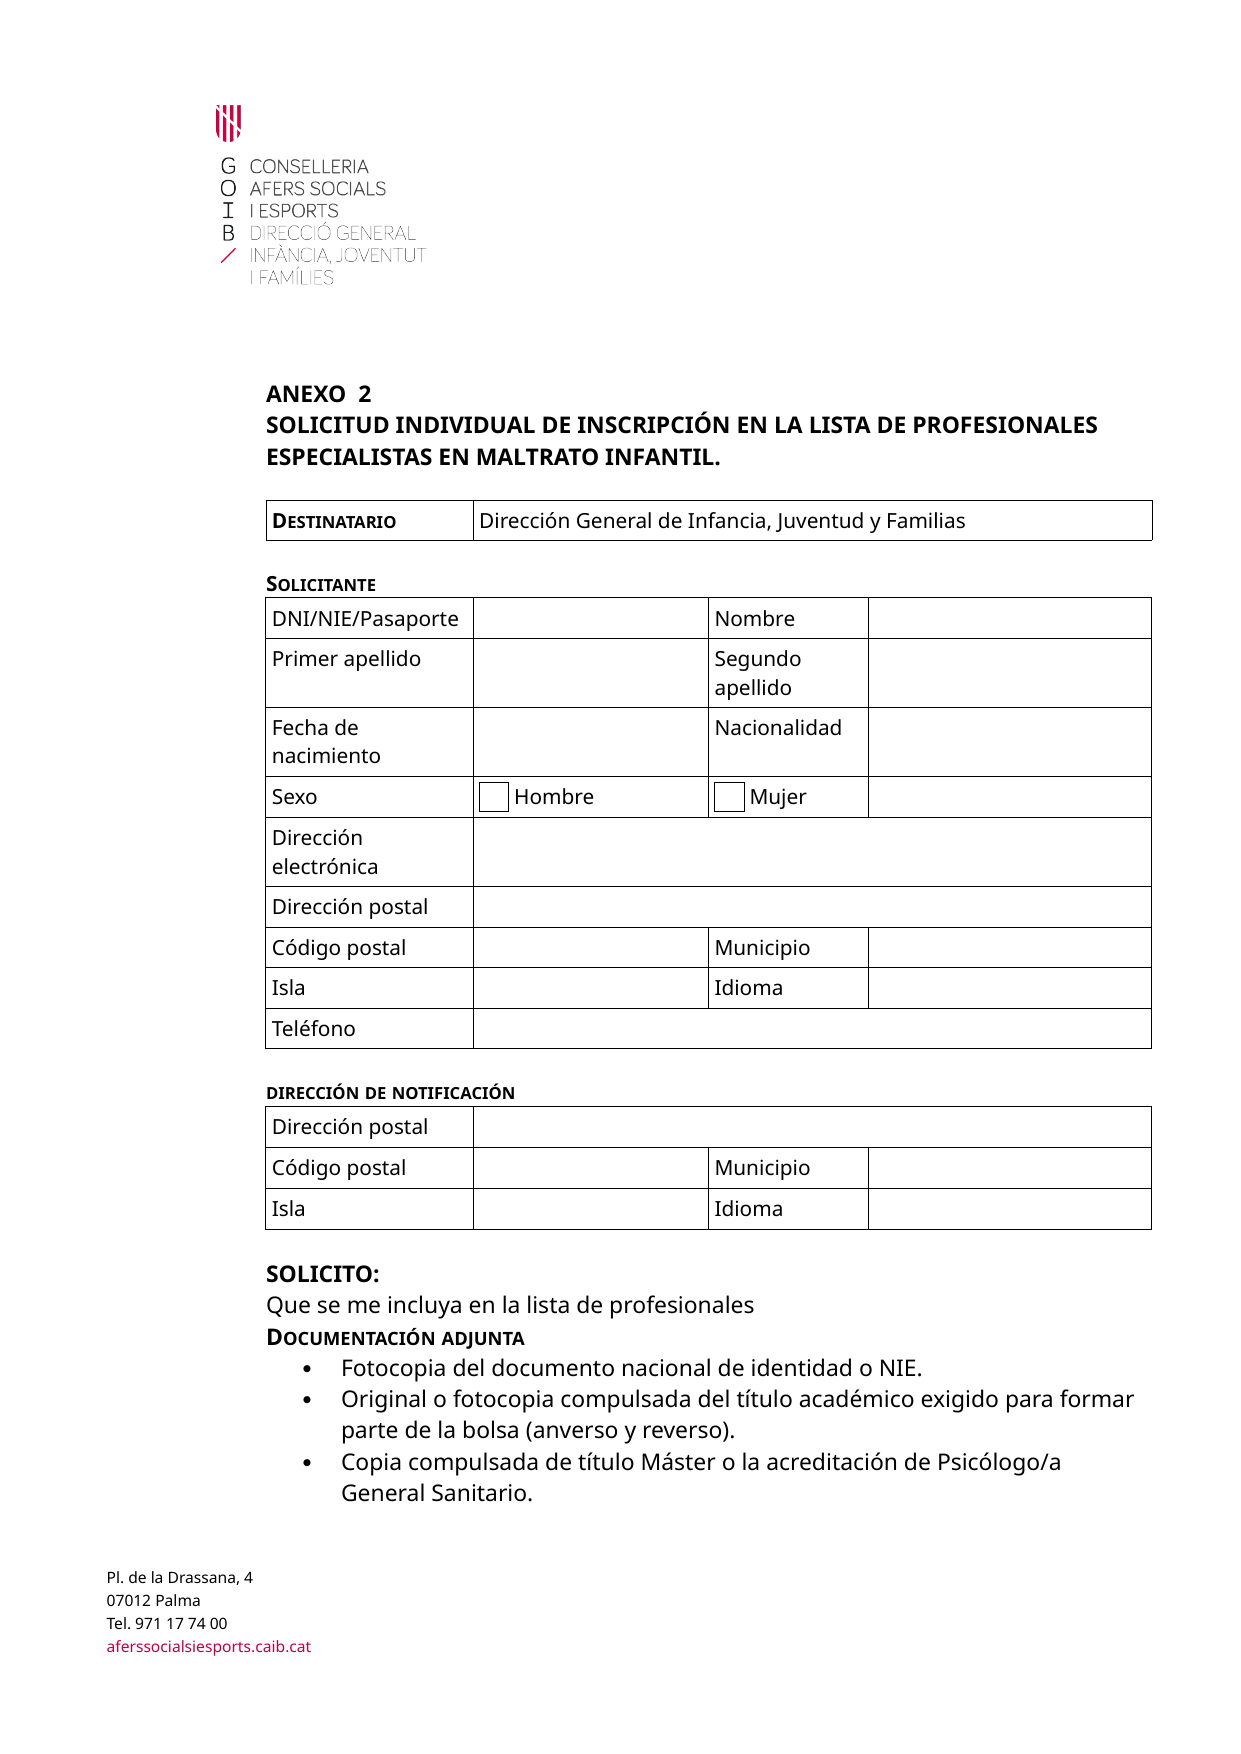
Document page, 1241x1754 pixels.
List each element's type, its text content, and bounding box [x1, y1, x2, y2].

table_cell [869, 777, 1151, 817]
table_header [869, 598, 1151, 638]
table_cell Segundo apellido [709, 639, 868, 707]
table_cell Municipio [709, 1148, 868, 1188]
table_header Dirección postal [266, 1107, 473, 1147]
picture [183, 74, 450, 316]
table_cell [869, 968, 1151, 1007]
text Que se me incluya en la lista de profesionales [266, 1289, 1152, 1321]
table_cell [474, 1009, 1151, 1048]
list Fotocopia del documento nacional de identidad o NIE. [303, 1352, 1152, 1383]
table_cell [474, 968, 708, 1007]
table_cell Isla [266, 968, 473, 1007]
table_cell Dirección postal [266, 887, 473, 927]
table_header [474, 1107, 1151, 1147]
table_header [474, 598, 708, 638]
list Copia compulsada de título Máster o la acreditación de Psicólogo/a General Sanitario. [303, 1446, 1152, 1508]
table_header Nombre [709, 598, 868, 638]
table_cell Mujer [709, 777, 868, 817]
text SOLICITO: [266, 1258, 1152, 1289]
table_cell [474, 818, 1151, 886]
table_cell Código postal [266, 928, 473, 967]
table_cell [474, 887, 1151, 927]
table_header DNI/NIE/Pasaporte [266, 598, 473, 638]
table_cell Nacionalidad [709, 708, 868, 776]
table_cell Isla [266, 1189, 473, 1228]
table_cell [869, 928, 1151, 967]
table_cell Hombre [474, 777, 708, 817]
table_cell Idioma [709, 968, 868, 1007]
table_cell [869, 1148, 1151, 1188]
table_cell [869, 708, 1151, 776]
table_cell Sexo [266, 777, 473, 817]
text dirección de notificación [266, 1077, 1152, 1106]
table_header Destinatario [267, 501, 473, 540]
table_cell [474, 928, 708, 967]
table_cell Código postal [266, 1148, 473, 1188]
table_cell Teléfono [266, 1009, 473, 1048]
table_cell Fecha de nacimiento [266, 708, 473, 776]
text Documentación adjunta [266, 1321, 1152, 1352]
table_cell Municipio [709, 928, 868, 967]
text ANEXO 2 [266, 378, 1152, 409]
table_cell [869, 1189, 1151, 1228]
list Original o fotocopia compulsada del título académico exigido para formar parte de la bolsa (anverso y reverso). [303, 1383, 1152, 1446]
table_cell [474, 708, 708, 776]
table_cell [474, 639, 708, 707]
table_cell [869, 639, 1151, 707]
table_cell Primer apellido [266, 639, 473, 707]
text Solicitante [266, 569, 1152, 597]
table_cell Idioma [709, 1189, 868, 1228]
table_cell Dirección electrónica [266, 818, 473, 886]
table_cell [474, 1189, 708, 1228]
text SOLICITUD INDIVIDUAL DE INSCRIPCIÓN EN LA LISTA DE PROFESIONALES ESPECIALISTAS EN MALTRATO INFANTIL. [266, 409, 1152, 472]
table_header Dirección General de Infancia, Juventud y Familias [474, 501, 1152, 540]
table_cell [474, 1148, 708, 1188]
